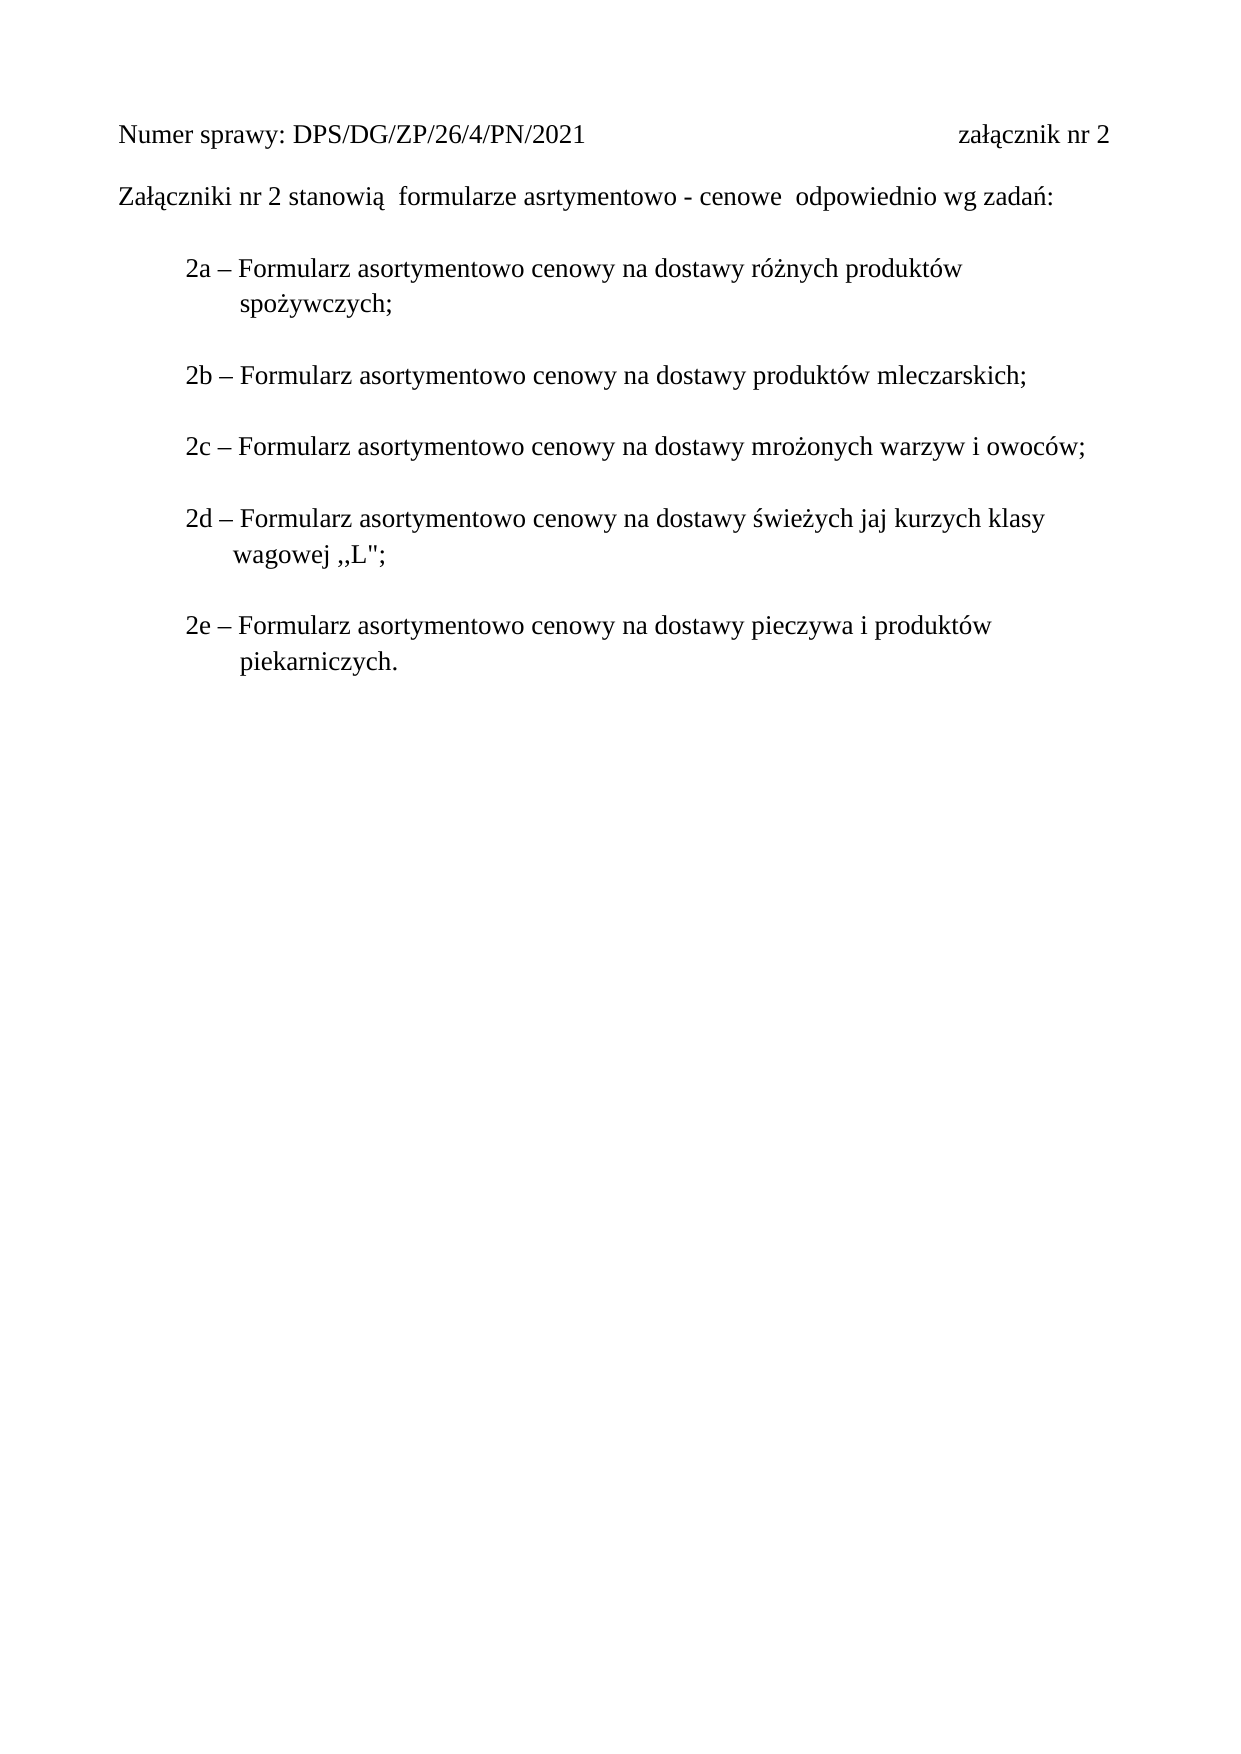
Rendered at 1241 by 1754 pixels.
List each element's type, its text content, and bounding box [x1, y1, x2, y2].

text Załączniki nr 2 stanowią formularze asrtymentowo - cenowe odpowiednio wg zadań: [118, 180, 1122, 212]
text piekarniczych. [118, 645, 1122, 676]
text 2d – Formularz asortymentowo cenowy na dostawy świeżych jaj kurzych klasy [118, 502, 1122, 533]
text Numer sprawy: DPS/DG/ZP/26/4/PN/2021 załącznik nr 2 [118, 118, 1122, 149]
text 2a – Formularz asortymentowo cenowy na dostawy różnych produktów [118, 252, 1122, 283]
text wagowej ,,L"; [118, 538, 1122, 569]
text 2e – Formularz asortymentowo cenowy na dostawy pieczywa i produktów [118, 609, 1122, 640]
text spożywczych; [118, 288, 1122, 319]
text 2b – Formularz asortymentowo cenowy na dostawy produktów mleczarskich; [118, 359, 1122, 390]
text 2c – Formularz asortymentowo cenowy na dostawy mrożonych warzyw i owoców; [118, 431, 1122, 462]
